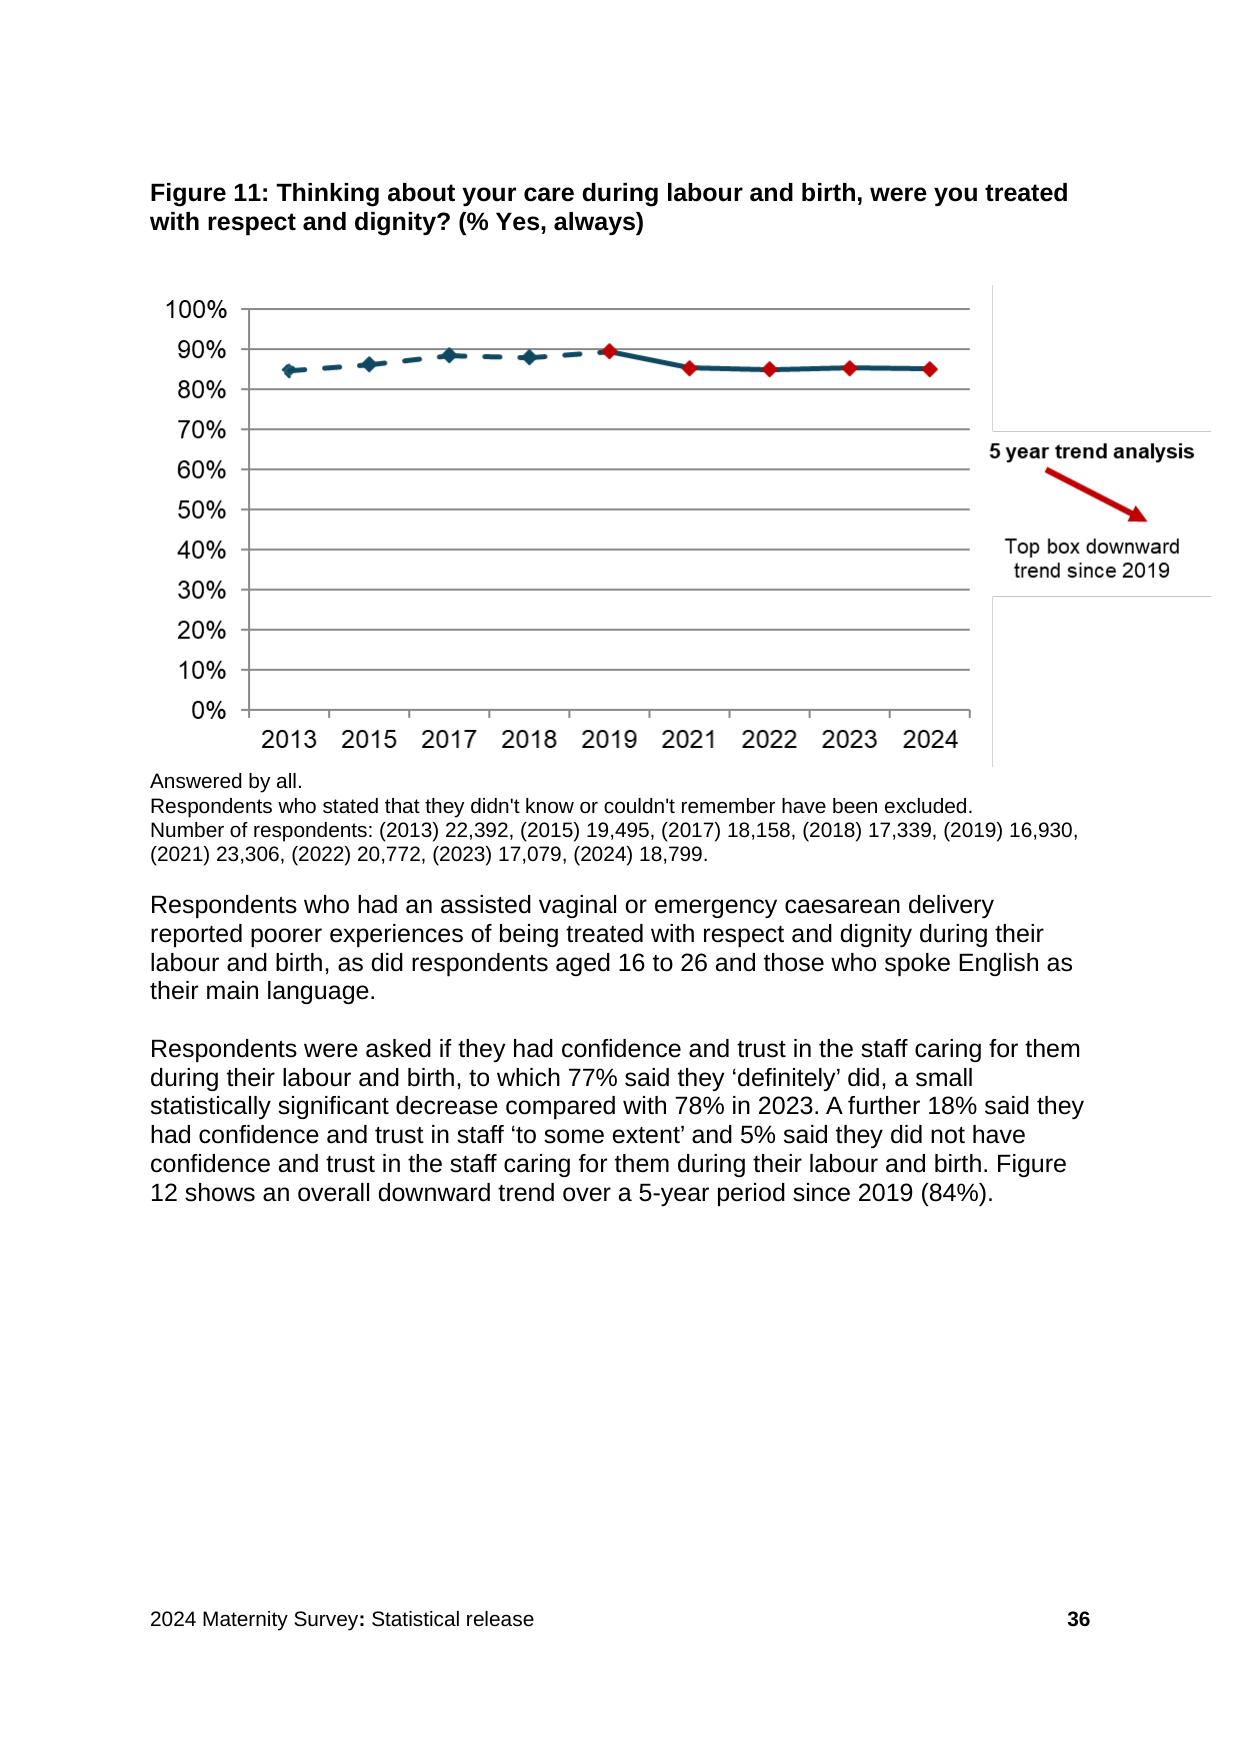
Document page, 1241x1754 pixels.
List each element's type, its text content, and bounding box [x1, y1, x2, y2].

text Respondents who had an assisted vaginal or emergency caesarean delivery reported poorer experiences of being treated with respect and dignity during their labour and birth, as did respondents aged 16 to 26 and those who spoke English as their main language. [150, 890, 1090, 1005]
text Respondents who stated that they didn't know or couldn't remember have been excluded. [150, 794, 1090, 818]
subtitle Figure 11: Thinking about your care during labour and birth, were you treated with respect and dignity? (% Yes, always) [150, 178, 1090, 236]
text Number of respondents: (2013) 22,392, (2015) 19,495, (2017) 18,158, (2018) 17,339, (2019) 16,930, (2021) 23,306, (2022) 20,772, (2023) 17,079, (2024) 18,799. [150, 818, 1090, 866]
text Respondents were asked if they had confidence and trust in the staff caring for them during their labour and birth, to which 77% said they ‘definitely’ did, a small statistically significant decrease compared with 78% in 2023. A further 18% said they had confidence and trust in staff ‘to some extent’ and 5% said they did not have confidence and trust in the staff caring for them during their labour and birth. Figure 12 shows an overall downward trend over a 5-year period since 2019 (84%). [150, 1034, 1090, 1206]
text Answered by all. [150, 766, 1090, 794]
